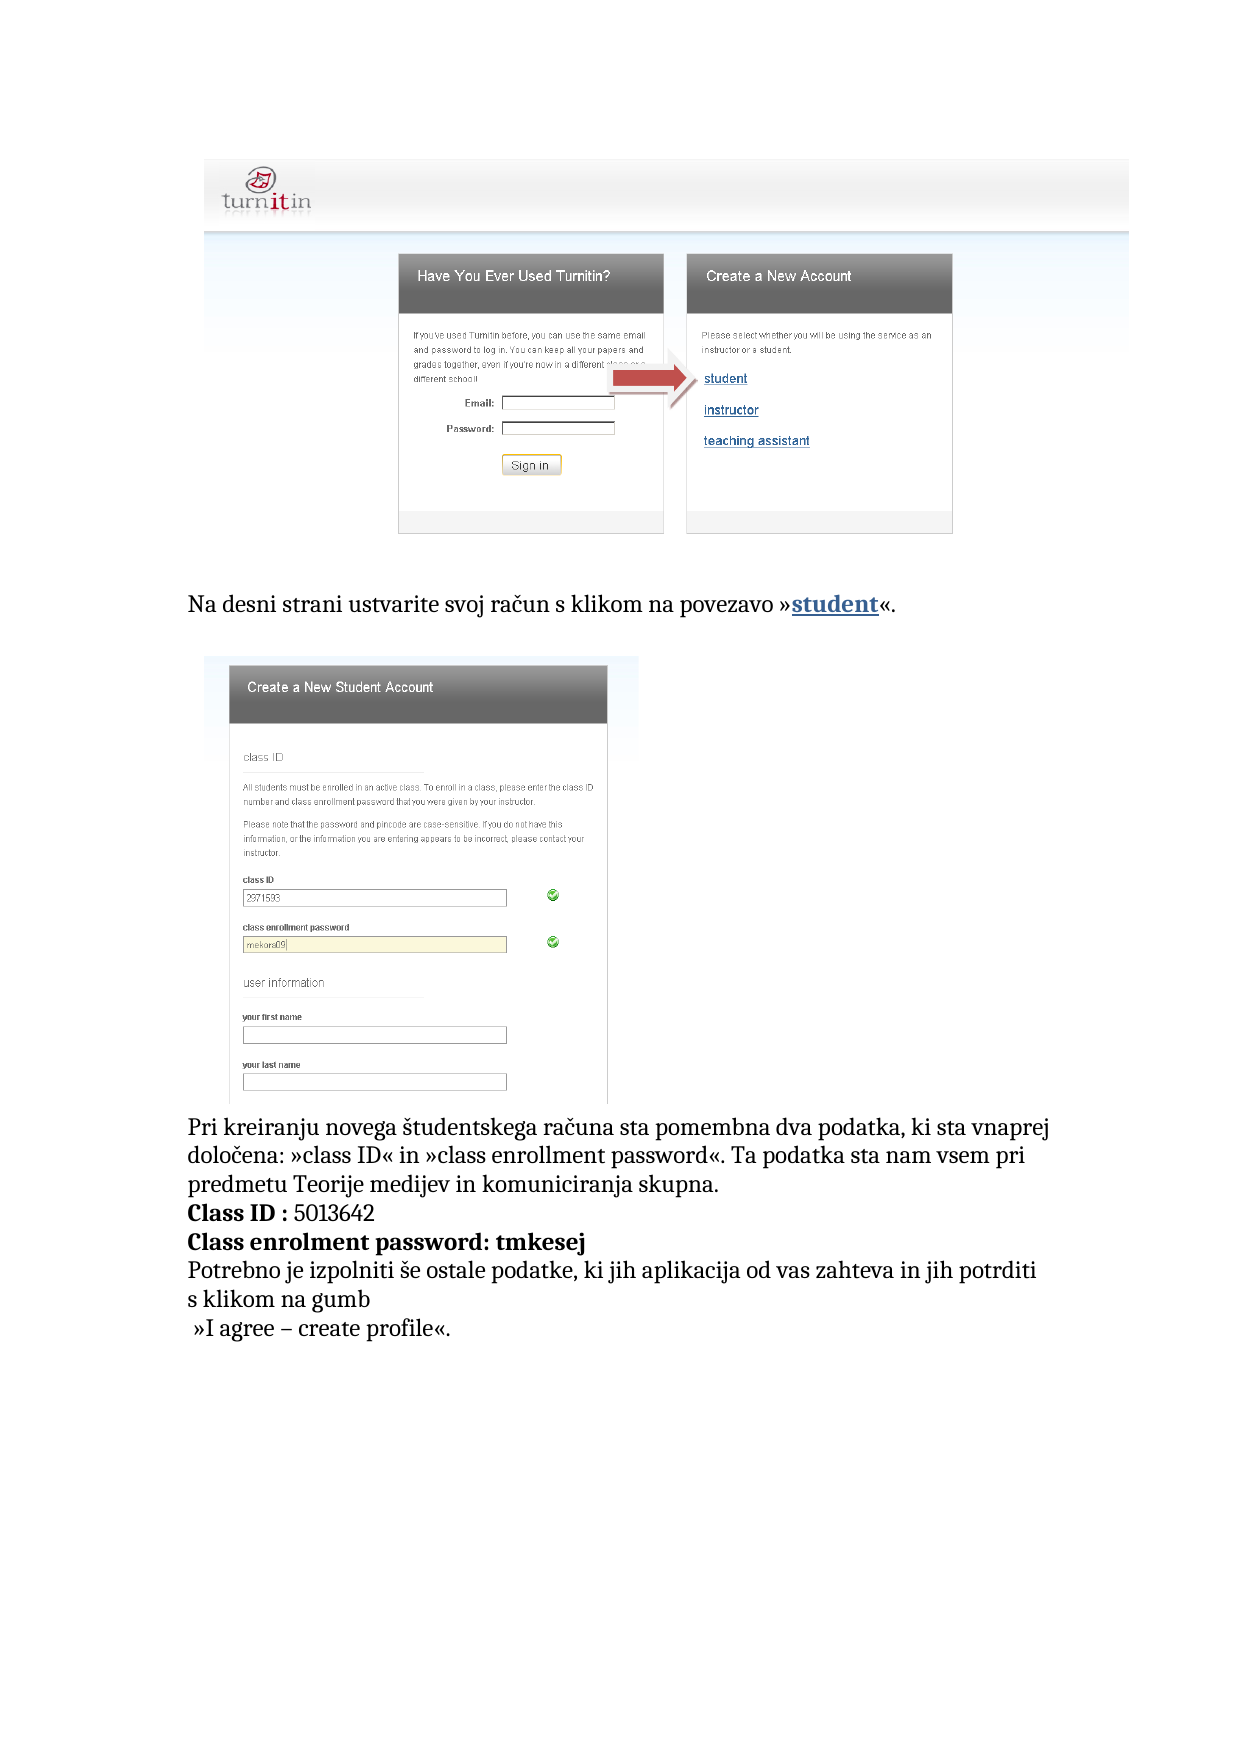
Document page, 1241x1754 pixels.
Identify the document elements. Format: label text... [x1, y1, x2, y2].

picture [204, 159, 1129, 581]
text Pri kreiranju novega študentskega računa sta pomembna dva podatka, ki sta vnaprej določena: »class ID« in »class enrollment password«. Ta podatka sta nam vsem pri predmetu Teorije medijev in komuniciranja skupna. [187, 1112, 1053, 1199]
text Na desni strani ustvarite svoj račun s klikom na povezavo »student«. [187, 590, 1053, 619]
text »I agree – create profile«. [187, 1314, 1053, 1342]
text Class enrolment password: tmkesej [187, 1227, 1053, 1256]
text Class ID : 5013642 [187, 1199, 1053, 1227]
picture [204, 656, 639, 1104]
text Potrebno je izpolniti še ostale podatke, ki jih aplikacija od vas zahteva in jih potrditi s klikom na gumb [187, 1256, 1053, 1314]
